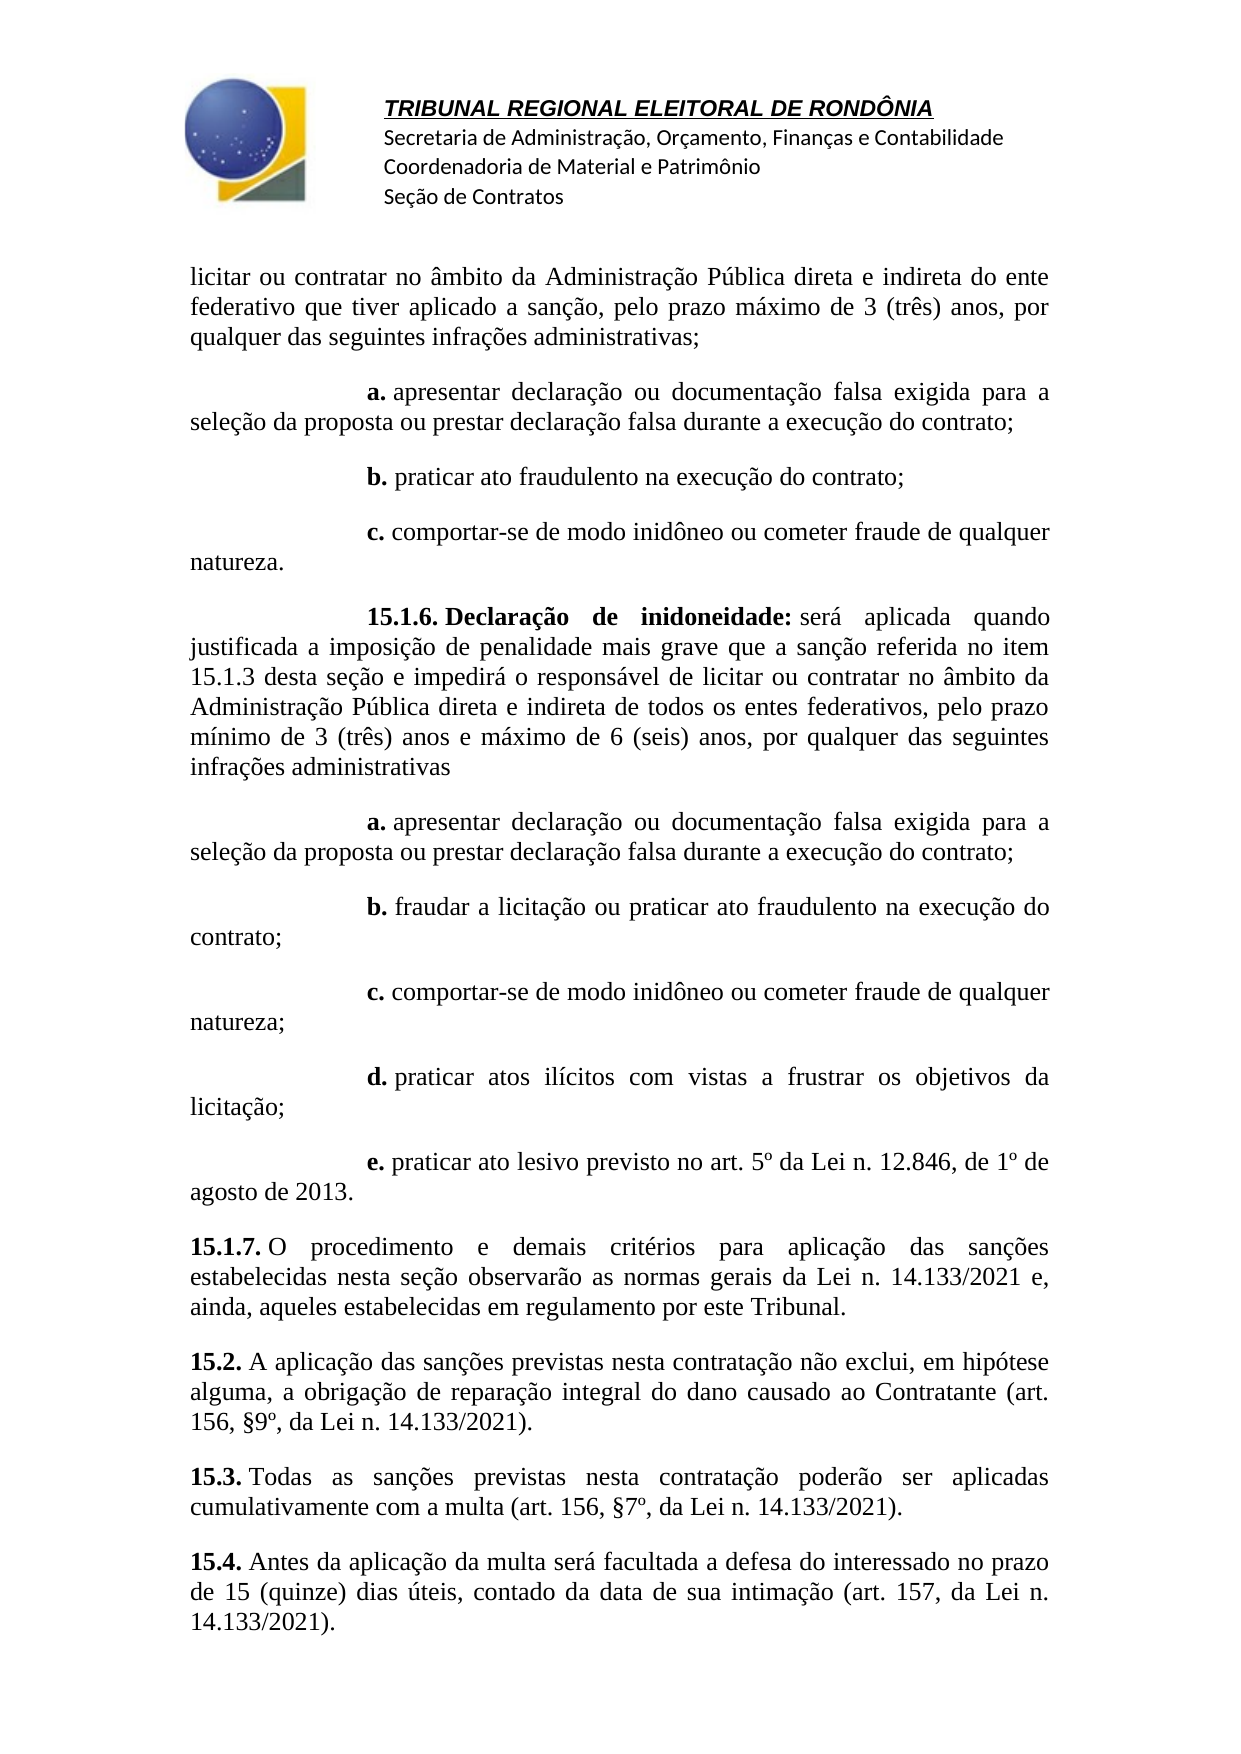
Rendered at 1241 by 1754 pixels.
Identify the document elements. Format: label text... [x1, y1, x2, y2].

text 15.2. A aplicação das sanções previstas nesta contratação não exclui, em hipótese alguma, a obrigação de reparação integral do dano causado ao Contratante (art. 156, §9º, da Lei n. 14.133/2021). [190, 1346, 1051, 1436]
text a. apresentar declaração ou documentação falsa exigida para a seleção da proposta ou prestar declaração falsa durante a execução do contrato; [190, 376, 1051, 436]
text e. praticar ato lesivo previsto no art. 5º da Lei n. 12.846, de 1º de agosto de 2013. [190, 1146, 1051, 1206]
text c. comportar-se de modo inidôneo ou cometer fraude de qualquer natureza; [190, 976, 1051, 1036]
text 15.1.6. Declaração de inidoneidade: será aplicada quando justificada a imposição de penalidade mais grave que a sanção referida no item 15.1.3 desta seção e impedirá o responsável de licitar ou contratar no âmbito da Administração Pública direta e indireta de todos os entes federativos, pelo prazo mínimo de 3 (três) anos e máximo de 6 (seis) anos, por qualquer das seguintes infrações administrativas [190, 601, 1051, 781]
text licitar ou contratar no âmbito da Administração Pública direta e indireta do ente federativo que tiver aplicado a sanção, pelo prazo máximo de 3 (três) anos, por qualquer das seguintes infrações administrativas; [190, 261, 1051, 351]
text d. praticar atos ilícitos com vistas a frustrar os objetivos da licitação; [190, 1061, 1051, 1121]
text 15.3. Todas as sanções previstas nesta contratação poderão ser aplicadas cumulativamente com a multa (art. 156, §7º, da Lei n. 14.133/2021). [190, 1461, 1051, 1521]
text b. praticar ato fraudulento na execução do contrato; [190, 461, 1051, 491]
text 15.4. Antes da aplicação da multa será facultada a defesa do interessado no prazo de 15 (quinze) dias úteis, contado da data de sua intimação (art. 157, da Lei n. 14.133/2021). [190, 1546, 1051, 1636]
text c. comportar-se de modo inidôneo ou cometer fraude de qualquer natureza. [190, 516, 1051, 576]
text b. fraudar a licitação ou praticar ato fraudulento na execução do contrato; [190, 891, 1051, 951]
text a. apresentar declaração ou documentação falsa exigida para a seleção da proposta ou prestar declaração falsa durante a execução do contrato; [190, 806, 1051, 866]
text 15.1.7. O procedimento e demais critérios para aplicação das sanções estabelecidas nesta seção observarão as normas gerais da Lei n. 14.133/2021 e, ainda, aqueles estabelecidas em regulamento por este Tribunal. [190, 1231, 1051, 1321]
